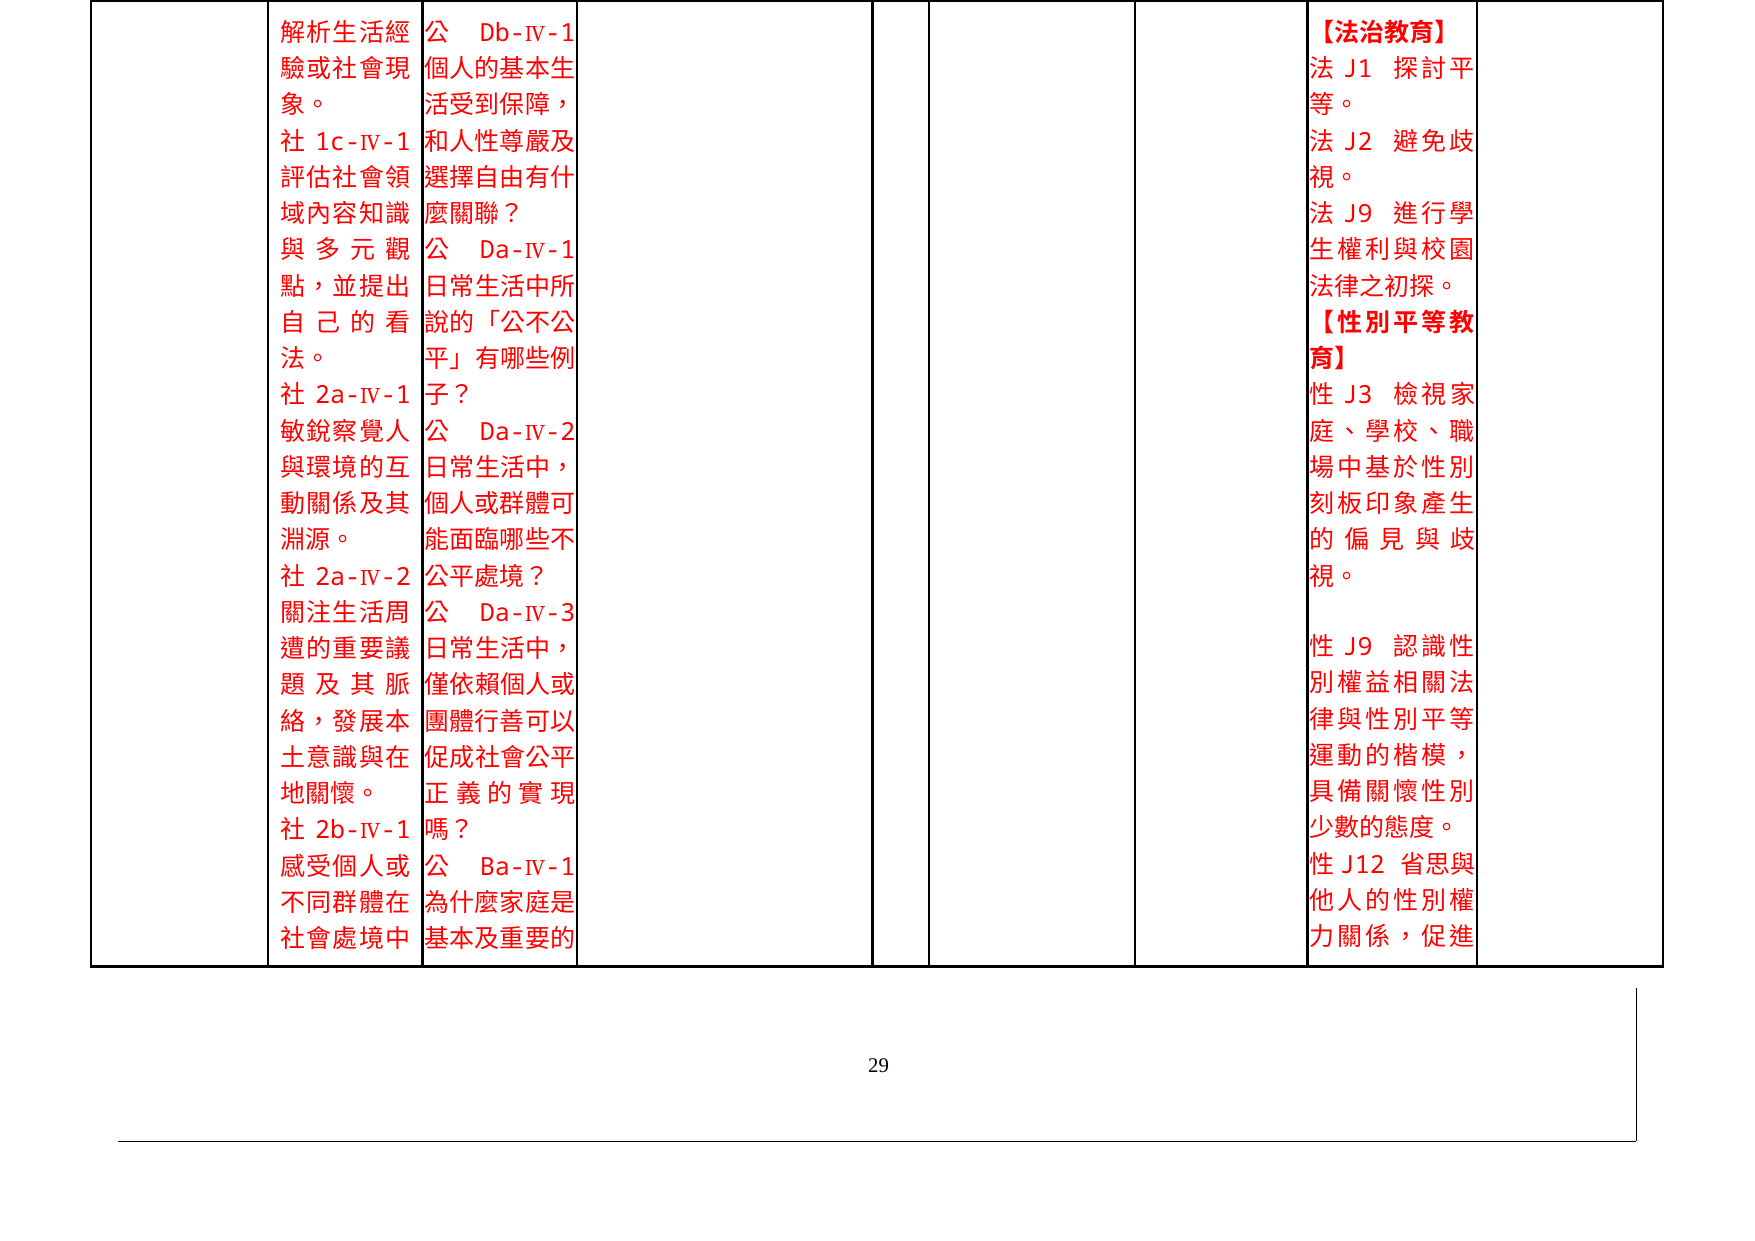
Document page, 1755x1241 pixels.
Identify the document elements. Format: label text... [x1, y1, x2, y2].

table_cell [92, 2, 267, 965]
table_cell [930, 2, 1134, 965]
table_cell 公Db-Ⅳ-1 個人的基本生活受到保障，和人性尊嚴及選擇自由有什麼關聯？ 公Da-Ⅳ-1 日常生活中所說的「公不公平」有哪些例子？ 公Da-Ⅳ-2 日常生活中，個人或群體可能面臨哪些不公平處境？ 公Da-Ⅳ-3 日常生活中，僅依賴個人或團體行善可以促成社會公平正義的實現嗎？ 公Ba-Ⅳ-1 為什麼家庭是基本及重要的 [424, 2, 576, 965]
table_cell [578, 2, 871, 965]
table_cell 【法治教育】 法J1 探討平等。 法J2 避免歧視。 法J9 進行學生權利與校園法律之初探。 【性別平等教育】 性J3 檢視家庭、學校、職場中基於性別刻板印象產生的偏見與歧視。 性J9 認識性別權益相關法律與性別平等運動的楷模，具備關懷性別少數的態度。 性J12 省思與他人的性別權力關係，促進 [1309, 2, 1476, 965]
table_cell [1136, 2, 1306, 965]
table_cell 解析生活經驗或社會現象。 社1c-Ⅳ-1 評估社會領域內容知識與多元觀點，並提出自己的看法。 社2a-Ⅳ-1 敏銳察覺人與環境的互動關係及其淵源。 社2a-Ⅳ-2 關注生活周遭的重要議題及其脈絡，發展本土意識與在地關懷。 社2b-Ⅳ-1 感受個人或不同群體在社會處境中 [269, 2, 421, 965]
table_cell [1478, 2, 1662, 965]
table_cell [874, 2, 928, 965]
